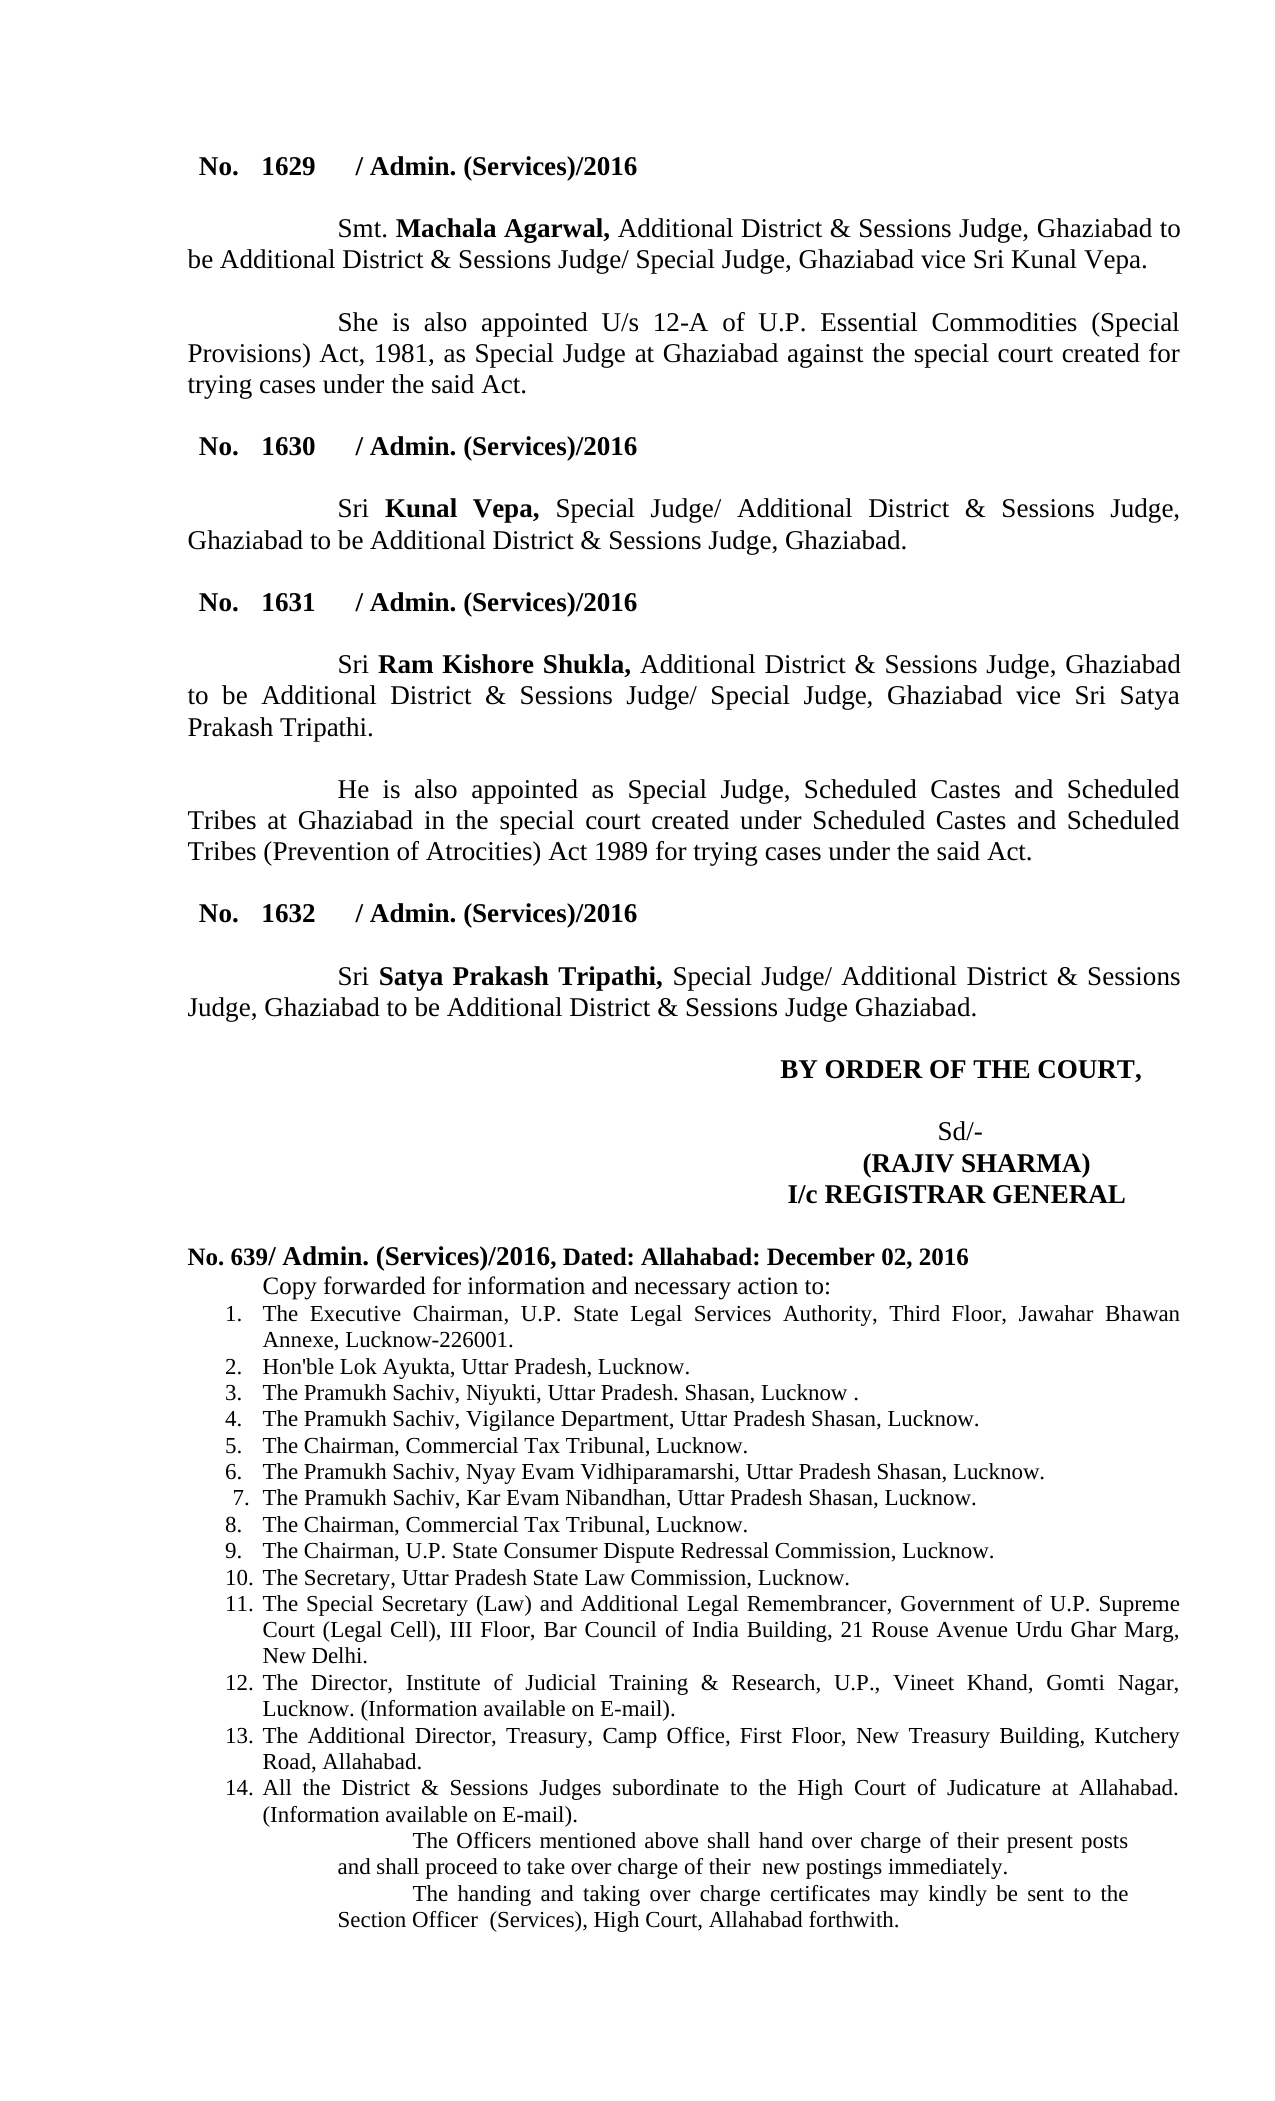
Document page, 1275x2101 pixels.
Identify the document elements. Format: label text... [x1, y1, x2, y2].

table_header / Admin. (Services)/2016 [338, 898, 737, 929]
text The handing and taking over charge certificates may kindly be sent to the Section Officer (Services), High Court, Allahabad forthwith. [337, 1880, 1130, 1932]
table_header No. [188, 586, 250, 617]
list The Chairman, Commercial Tax Tribunal, Lucknow. [225, 1432, 1181, 1458]
text He is also appointed as Special Judge, Scheduled Castes and Scheduled Tribes at Ghaziabad in the special court created under Scheduled Castes and Scheduled Tribes (Prevention of Atrocities) Act 1989 for trying cases under the said Act. [187, 773, 1181, 866]
text (RAJIV SHARMA) [187, 1147, 1183, 1178]
text Sri Kunal Vepa, Special Judge/ Additional District & Sessions Judge, Ghaziabad to be Additional District & Sessions Judge, Ghaziabad. [187, 493, 1181, 555]
list The Pramukh Sachiv, Niyukti, Uttar Pradesh. Shasan, Lucknow . [225, 1379, 1181, 1405]
list The Pramukh Sachiv, Vigilance Department, Uttar Pradesh Shasan, Lucknow. [225, 1405, 1181, 1432]
table_header No. [188, 150, 250, 181]
text Copy forwarded for information and necessary action to: [187, 1271, 1181, 1300]
list All the District & Sessions Judges subordinate to the High Court of Judicature at Allahabad.(Information available on E-mail). [225, 1774, 1181, 1827]
text Sri Ram Kishore Shukla, Additional District & Sessions Judge, Ghaziabad to be Additional District & Sessions Judge/ Special Judge, Ghaziabad vice Sri Satya Prakash Tripathi. [187, 648, 1181, 742]
list The Chairman, U.P. State Consumer Dispute Redressal Commission, Lucknow. [225, 1537, 1181, 1563]
text The Officers mentioned above shall hand over charge of their present posts and shall proceed to take over charge of their new postings immediately. [337, 1827, 1130, 1880]
list The Additional Director, Treasury, Camp Office, First Floor, New Treasury Building, Kutchery Road, Allahabad. [225, 1722, 1181, 1774]
table_header / Admin. (Services)/2016 [338, 150, 737, 181]
list The Pramukh Sachiv, Kar Evam Nibandhan, Uttar Pradesh Shasan, Lucknow. [232, 1484, 1181, 1511]
table_header 1629 [250, 150, 337, 181]
text I/c REGISTRAR GENERAL [187, 1178, 1183, 1209]
list The Executive Chairman, U.P. State Legal Services Authority, Third Floor, Jawahar Bhawan Annexe, Lucknow-226001. [225, 1300, 1181, 1353]
text Sd/- [712, 1116, 1181, 1147]
table_header No. [188, 898, 250, 929]
table_header 1630 [250, 430, 337, 461]
list The Chairman, Commercial Tax Tribunal, Lucknow. [225, 1511, 1181, 1537]
text She is also appointed U/s 12-A of U.P. Essential Commodities (Special Provisions) Act, 1981, as Special Judge at Ghaziabad against the special court created for trying cases under the said Act. [187, 306, 1181, 399]
list Hon'ble Lok Ayukta, Uttar Pradesh, Lucknow. [225, 1353, 1181, 1379]
list The Special Secretary (Law) and Additional Legal Remembrancer, Government of U.P. Supreme Court (Legal Cell), III Floor, Bar Council of India Building, 21 Rouse Avenue Urdu Ghar Marg, New Delhi. [225, 1590, 1181, 1669]
text BY ORDER OF THE COURT, [562, 1053, 1181, 1084]
table_header 1631 [250, 586, 337, 617]
list The Director, Institute of Judicial Training & Research, U.P., Vineet Khand, Gomti Nagar, Lucknow. (Information available on E-mail). [225, 1669, 1181, 1722]
text Sri Satya Prakash Tripathi, Special Judge/ Additional District & Sessions Judge, Ghaziabad to be Additional District & Sessions Judge Ghaziabad. [187, 960, 1181, 1022]
text No. 639/ Admin. (Services)/2016, Dated: Allahabad: December 02, 2016 [187, 1240, 1183, 1271]
text Smt. Machala Agarwal, Additional District & Sessions Judge, Ghaziabad to be Additional District & Sessions Judge/ Special Judge, Ghaziabad vice Sri Kunal Vepa. [187, 212, 1181, 274]
table_header No. [188, 430, 250, 461]
table_header / Admin. (Services)/2016 [338, 586, 737, 617]
list The Secretary, Uttar Pradesh State Law Commission, Lucknow. [225, 1563, 1181, 1590]
table_header 1632 [250, 898, 337, 929]
table_header / Admin. (Services)/2016 [338, 430, 737, 461]
list The Pramukh Sachiv, Nyay Evam Vidhiparamarshi, Uttar Pradesh Shasan, Lucknow. [225, 1458, 1181, 1484]
